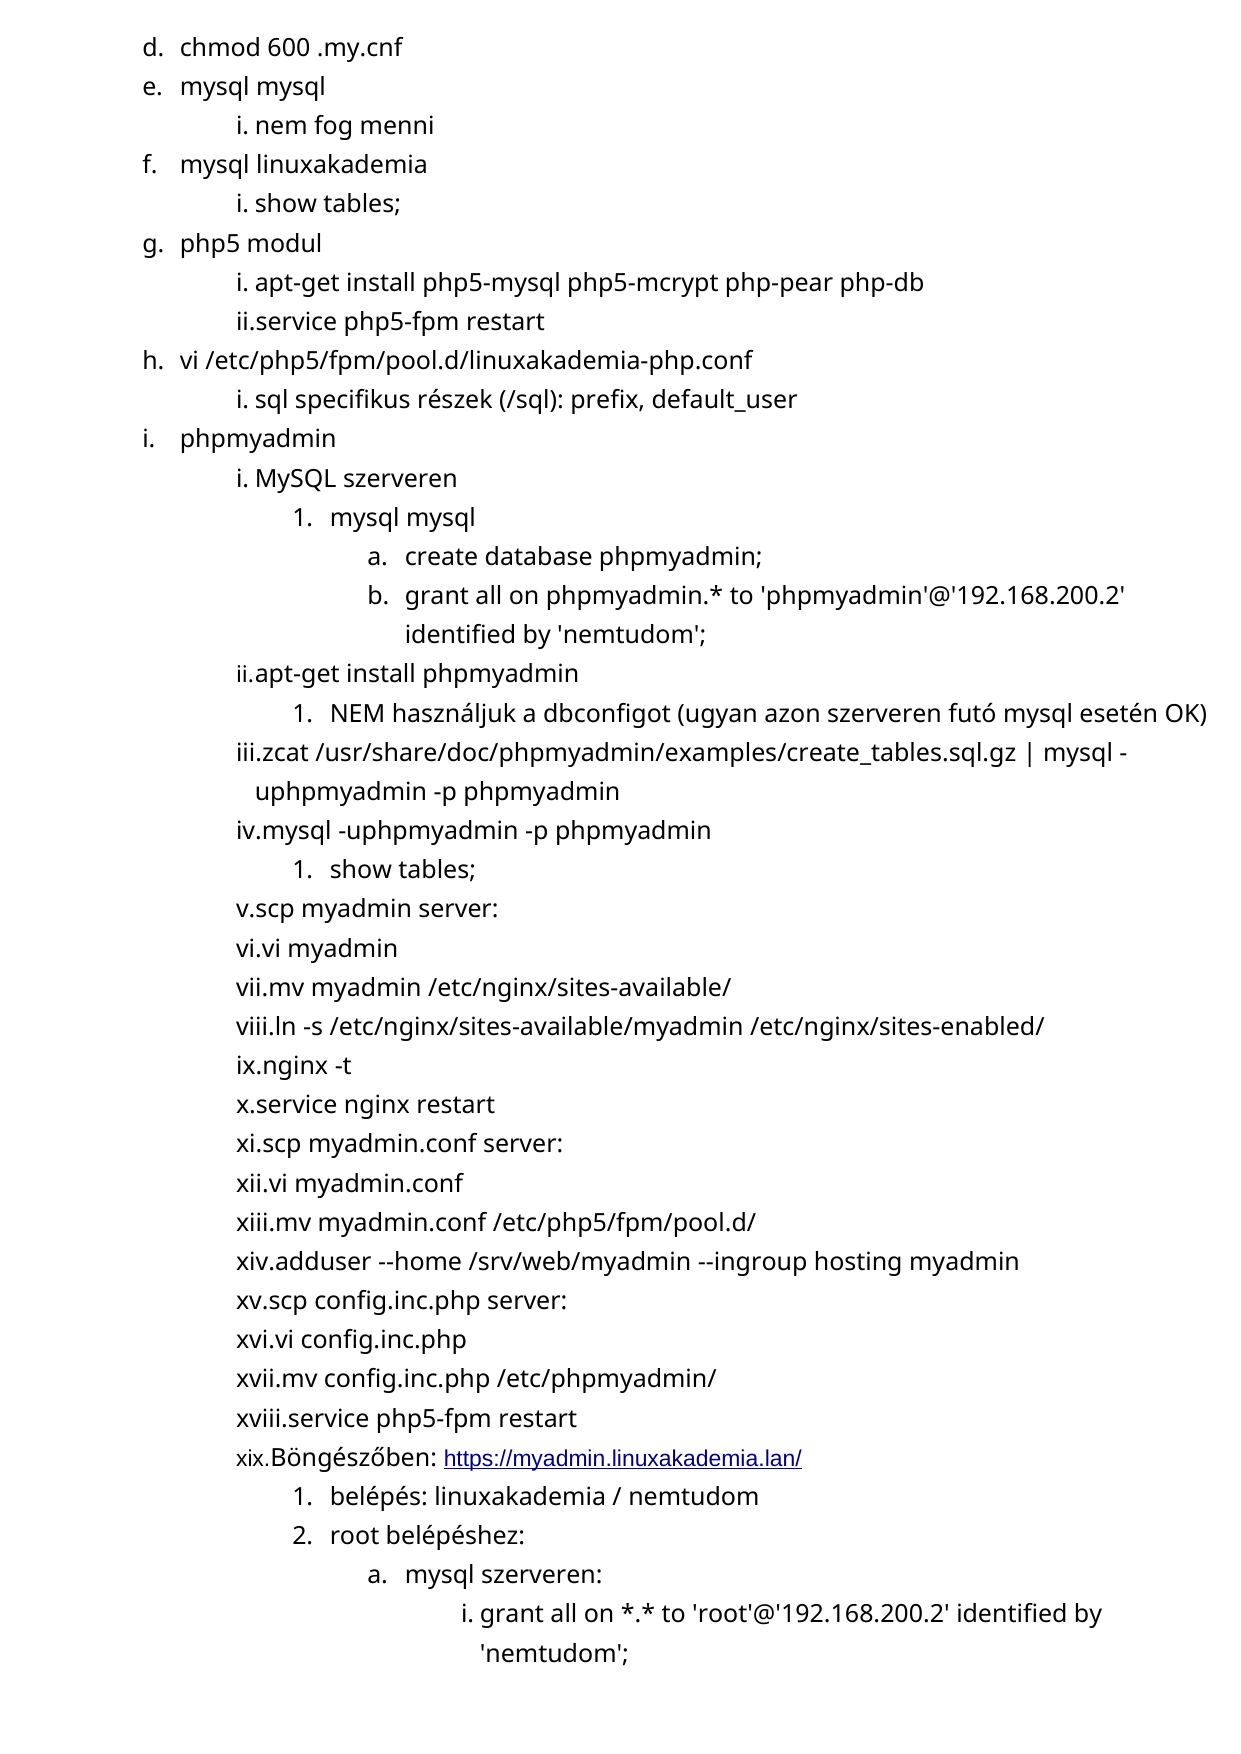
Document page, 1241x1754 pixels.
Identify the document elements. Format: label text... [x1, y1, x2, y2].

list zcat /usr/share/doc/phpmyadmin/examples/create_tables.sql.gz | mysql -uphpmyadmin -p phpmyadmin [236, 734, 1211, 808]
list sql specifikus részek (/sql): prefix, default_user [236, 382, 1211, 416]
list mv myadmin.conf /etc/php5/fpm/pool.d/ [236, 1204, 1211, 1238]
list service nginx restart [236, 1087, 1211, 1121]
list show tables; [292, 852, 1211, 886]
list vi config.inc.php [236, 1322, 1211, 1356]
list chmod 600 .my.cnf [142, 29, 1211, 63]
list adduser --home /srv/web/myadmin --ingroup hosting myadmin [236, 1244, 1211, 1278]
list mysql szerveren: [367, 1557, 1211, 1591]
list grant all on *.* to 'root'@'192.168.200.2' identified by 'nemtudom'; [461, 1596, 1211, 1669]
list scp myadmin server: [236, 891, 1211, 925]
list scp config.inc.php server: [236, 1283, 1211, 1317]
list NEM használjuk a dbconfigot (ugyan azon szerveren futó mysql esetén OK) [292, 695, 1211, 729]
list mysql linuxakademia [142, 147, 1211, 181]
list php5 modul [142, 225, 1211, 259]
list MySQL szerveren [236, 460, 1211, 494]
list mysql mysql [142, 69, 1211, 103]
list create database phpmyadmin; [367, 539, 1211, 573]
list mysql -uphpmyadmin -p phpmyadmin [236, 813, 1211, 847]
list vi myadmin [236, 930, 1211, 964]
list Böngészőben: https://myadmin.linuxakademia.lan/ [236, 1439, 1211, 1473]
list service php5-fpm restart [236, 304, 1211, 338]
list mysql mysql [292, 499, 1211, 533]
list ln -s /etc/nginx/sites-available/myadmin /etc/nginx/sites-enabled/ [236, 1009, 1211, 1043]
list apt-get install phpmyadmin [236, 656, 1211, 690]
list scp myadmin.conf server: [236, 1126, 1211, 1160]
list vi myadmin.conf [236, 1165, 1211, 1199]
list phpmyadmin [142, 421, 1211, 455]
list root belépéshez: [292, 1518, 1211, 1552]
list mv config.inc.php /etc/phpmyadmin/ [236, 1361, 1211, 1395]
list apt-get install php5-mysql php5-mcrypt php-pear php-db [236, 264, 1211, 298]
list belépés: linuxakademia / nemtudom [292, 1479, 1211, 1513]
list vi /etc/php5/fpm/pool.d/linuxakademia-php.conf [142, 343, 1211, 377]
list service php5-fpm restart [236, 1400, 1211, 1434]
list nginx -t [236, 1048, 1211, 1082]
list show tables; [236, 186, 1211, 220]
list mv myadmin /etc/nginx/sites-available/ [236, 969, 1211, 1003]
list grant all on phpmyadmin.* to 'phpmyadmin'@'192.168.200.2' identified by 'nemtudom'; [367, 578, 1211, 651]
list nem fog menni [236, 108, 1211, 142]
